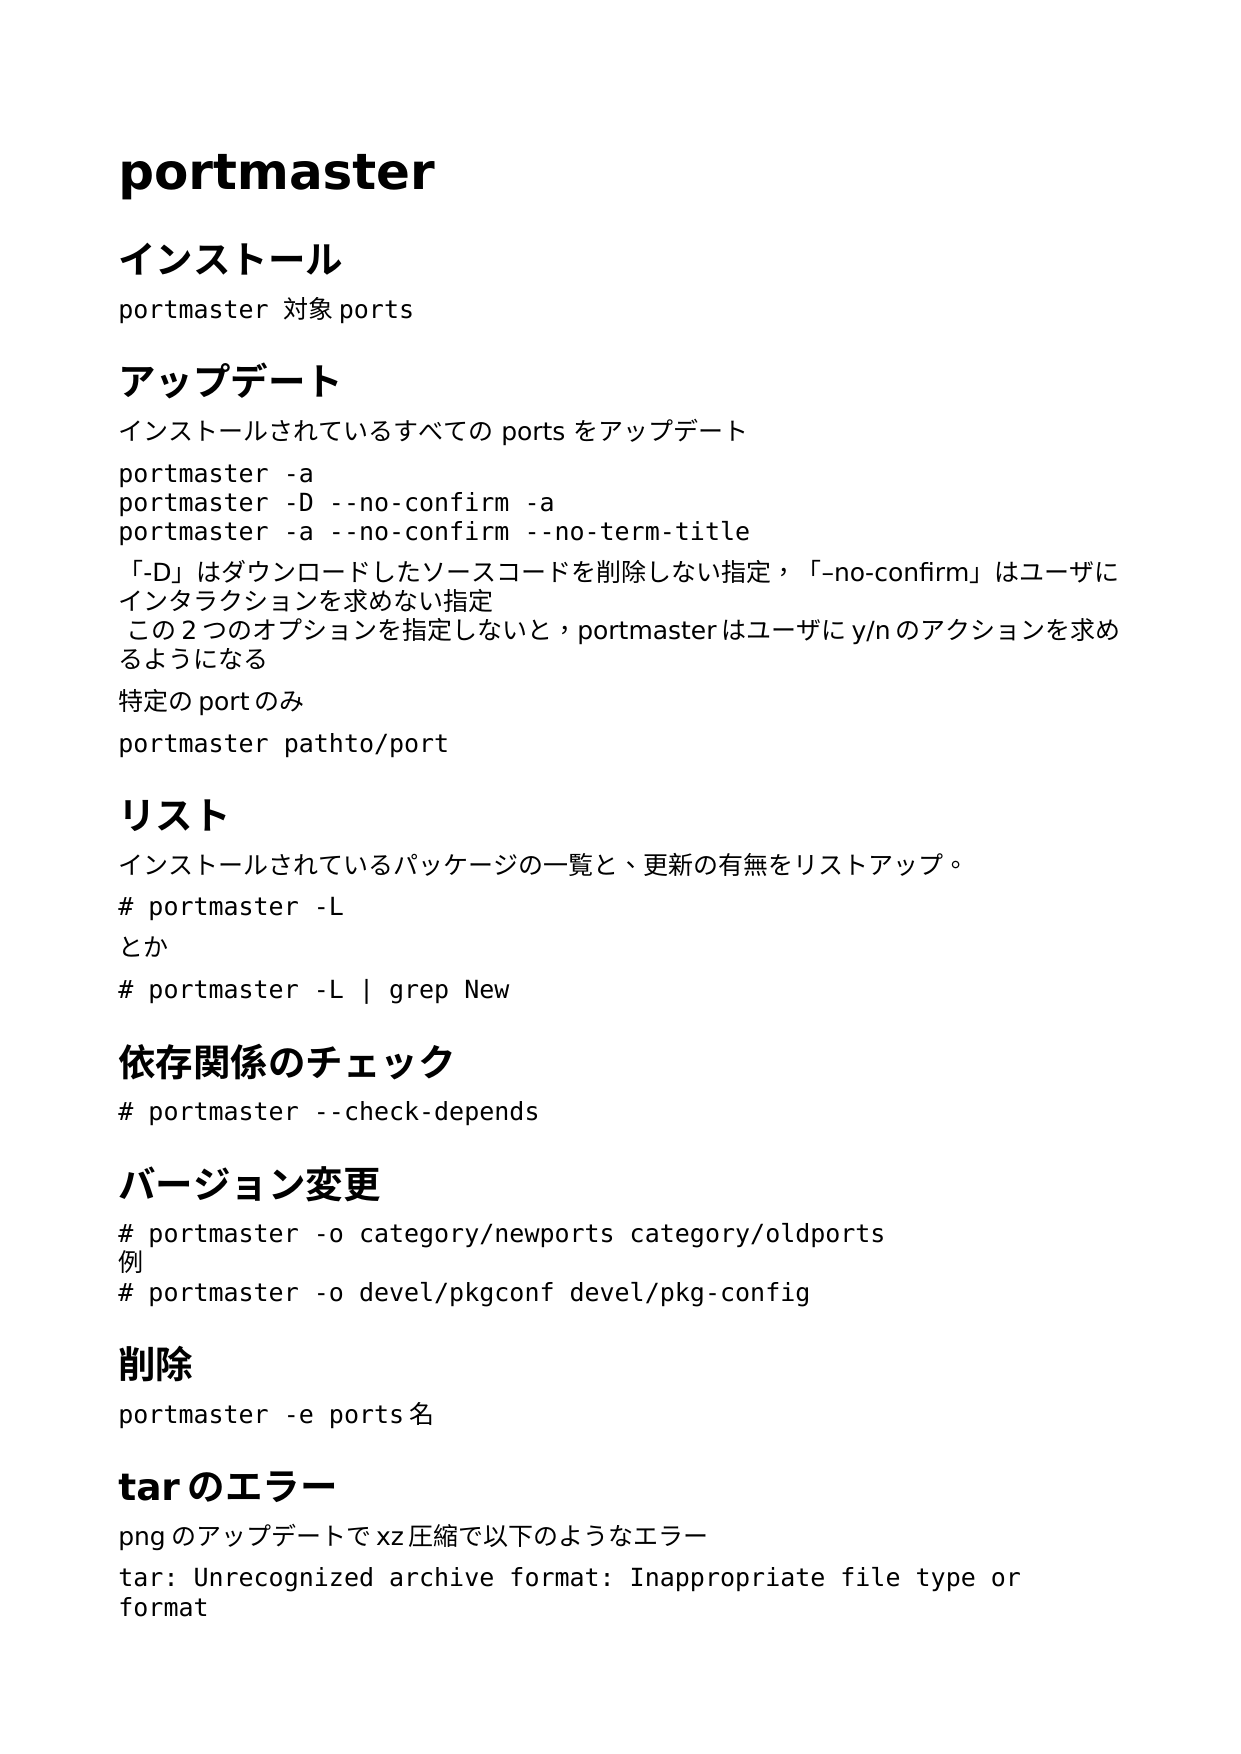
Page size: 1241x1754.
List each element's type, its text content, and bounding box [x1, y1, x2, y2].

text インストールされているすべての ports をアップデート [118, 417, 1122, 446]
subtitle portmaster [118, 143, 1122, 201]
subtitle インストール [118, 239, 1122, 282]
text とか [118, 933, 1122, 963]
subtitle アップデート [118, 361, 1122, 404]
subtitle バージョン変更 [118, 1163, 1122, 1207]
subtitle tarのエラー [118, 1466, 1122, 1509]
text tar: Unrecognized archive format: Inappropriate file type or format [118, 1563, 1122, 1622]
text pngのアップデートでxz圧縮で以下のようなエラー [118, 1522, 1122, 1551]
subtitle リスト [118, 795, 1122, 838]
text # portmaster --check-depends [118, 1097, 1122, 1126]
text portmaster -e ports名 [118, 1400, 1122, 1429]
text portmaster pathto/port [118, 729, 1122, 758]
text # portmaster -L [118, 893, 1122, 922]
text # portmaster -L | grep New [118, 975, 1122, 1004]
text 「-D」はダウンロードしたソースコードを削除しない指定，「–no-confirm」はユーザにインタラクションを求めない指定 この2つのオプションを指定しないと，portmasterはユーザにy/nのアクションを求めるようになる [118, 558, 1122, 675]
text # portmaster -o category/newports category/oldports 例 # portmaster -o devel/pkgconf devel/pkg-config [118, 1219, 1122, 1307]
text 特定のportのみ [118, 687, 1122, 716]
text インストールされているパッケージの一覧と、更新の有無をリストアップ。 [118, 851, 1122, 880]
subtitle 依存関係のチェック [118, 1041, 1122, 1085]
text portmaster 対象ports [118, 295, 1122, 324]
text portmaster -a portmaster -D --no-confirm -a portmaster -a --no-confirm --no-term-title [118, 459, 1122, 546]
subtitle 削除 [118, 1344, 1122, 1387]
